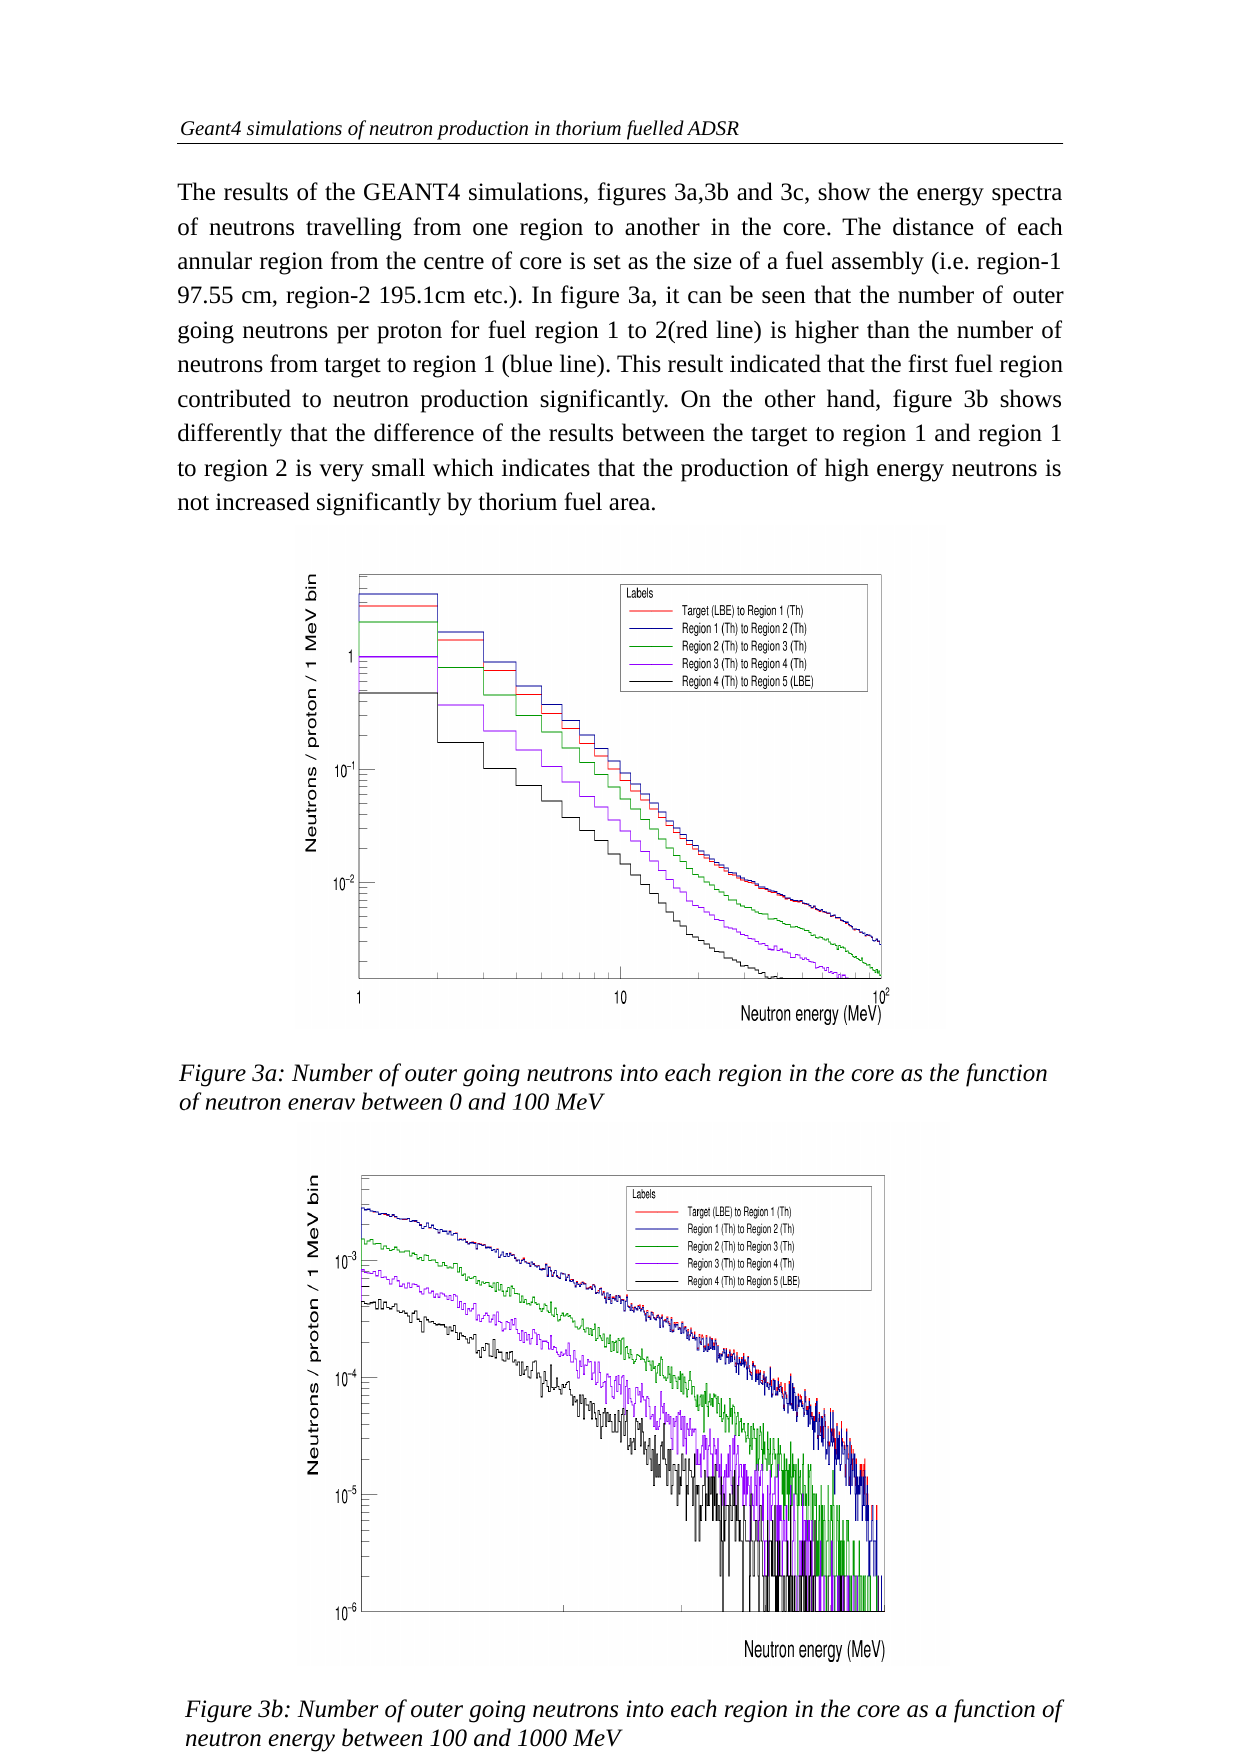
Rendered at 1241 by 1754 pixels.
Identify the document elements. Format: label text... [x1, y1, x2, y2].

picture [294, 525, 946, 1029]
text Figure 3b: Number of outer going neutrons into each region in the core as a function of neutron energy between 100 and 1000 MeV [185, 1122, 1062, 1752]
picture [296, 1122, 950, 1666]
text The results of the GEANT4 simulations, figures 3a,3b and 3c, show the energy spectra of neutrons travelling from one region to another in the core. The distance of each annular region from the centre of core is set as the size of a fuel assembly (i.e. region-1 97.55 cm, region-2 195.1cm etc.). In figure 3a, it can be seen that the number of outer going neutrons per proton for fuel region 1 to 2(red line) is higher than the number of neutrons from target to region 1 (blue line). This result indicated that the first fuel region contributed to neutron production significantly. On the other hand, figure 3b shows differently that the difference of the results between the target to region 1 and region 1 to region 2 is very small which indicates that the production of high energy neutrons is not increased significantly by thorium fuel area. [177, 177, 1063, 516]
text Figure 3a: Number of outer going neutrons into each region in the core as the function of neutron energy between 0 and 100 MeV [179, 547, 1062, 1115]
